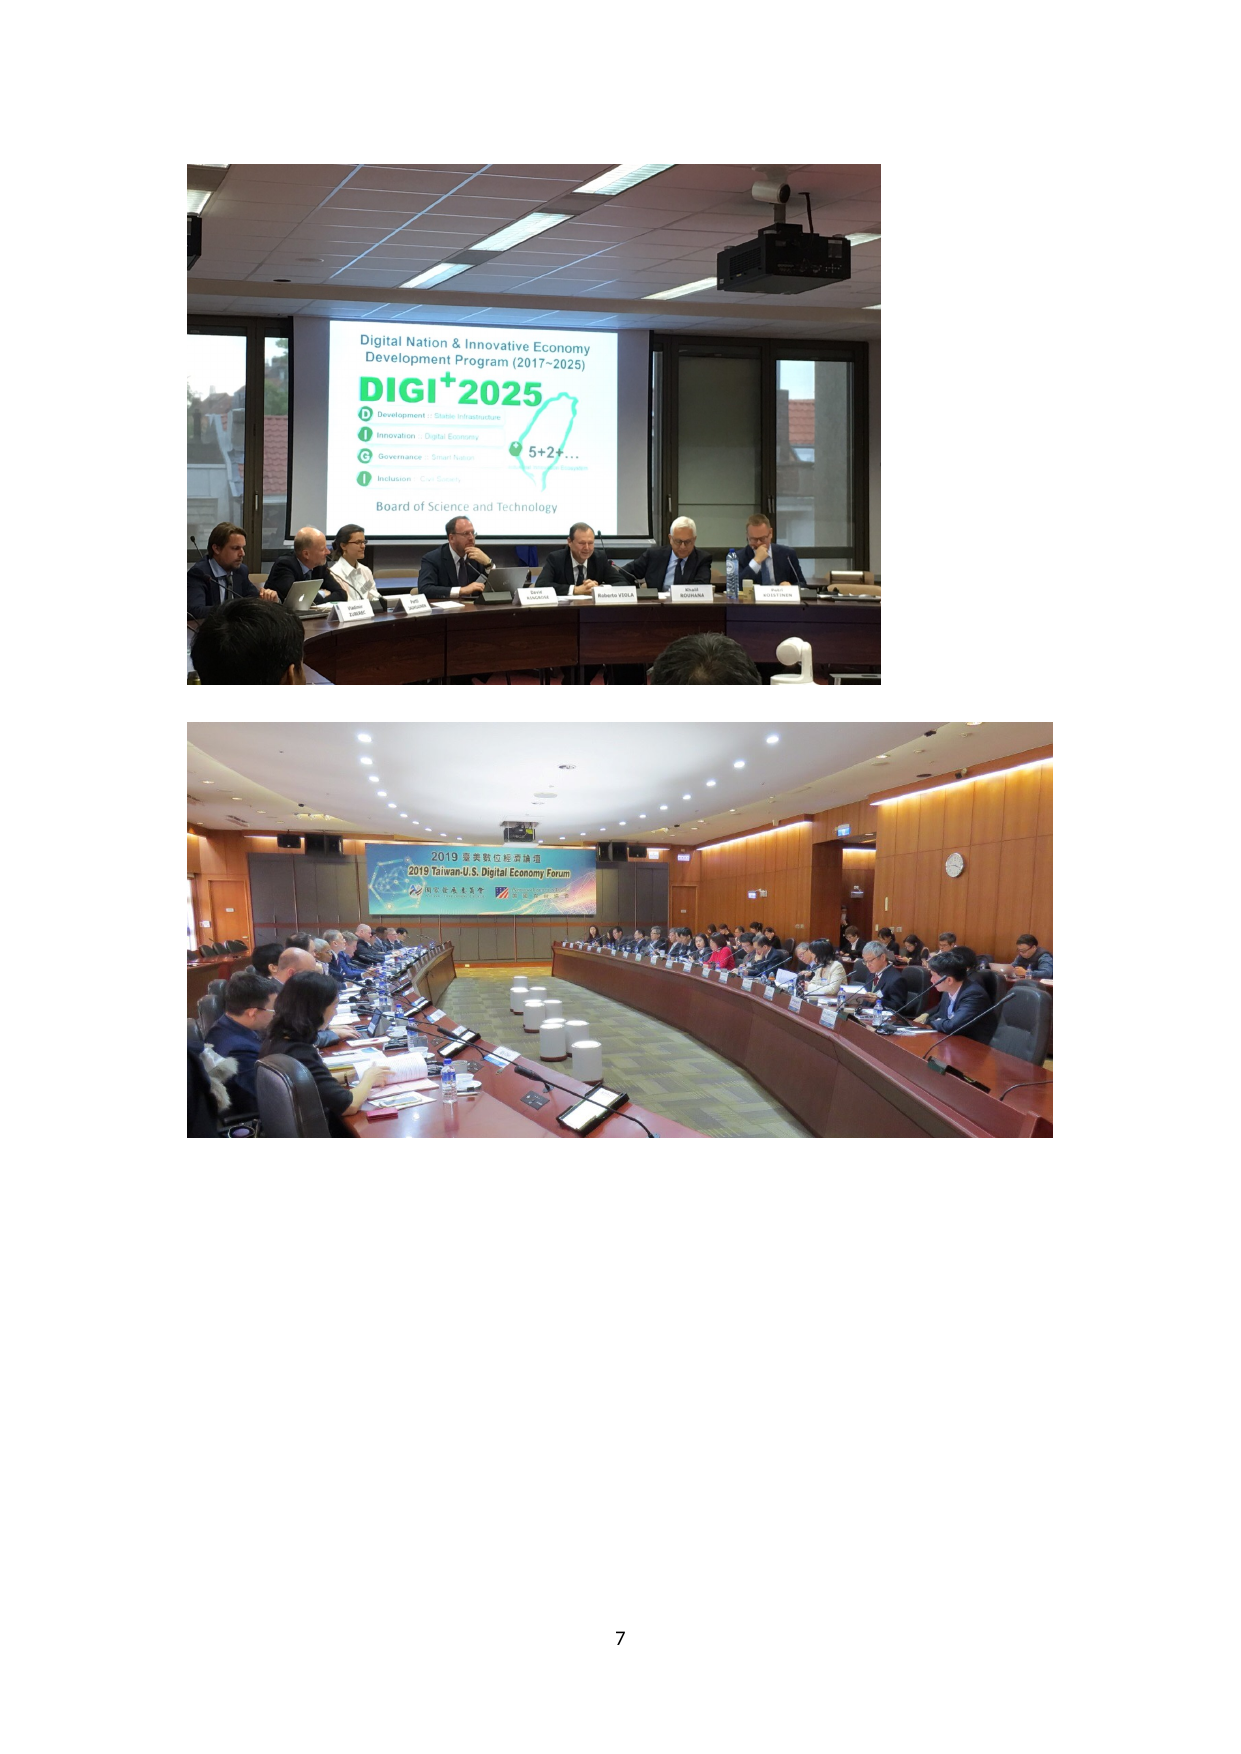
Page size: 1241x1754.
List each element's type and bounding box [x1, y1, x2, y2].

picture [187, 164, 881, 685]
picture [187, 722, 1053, 1138]
